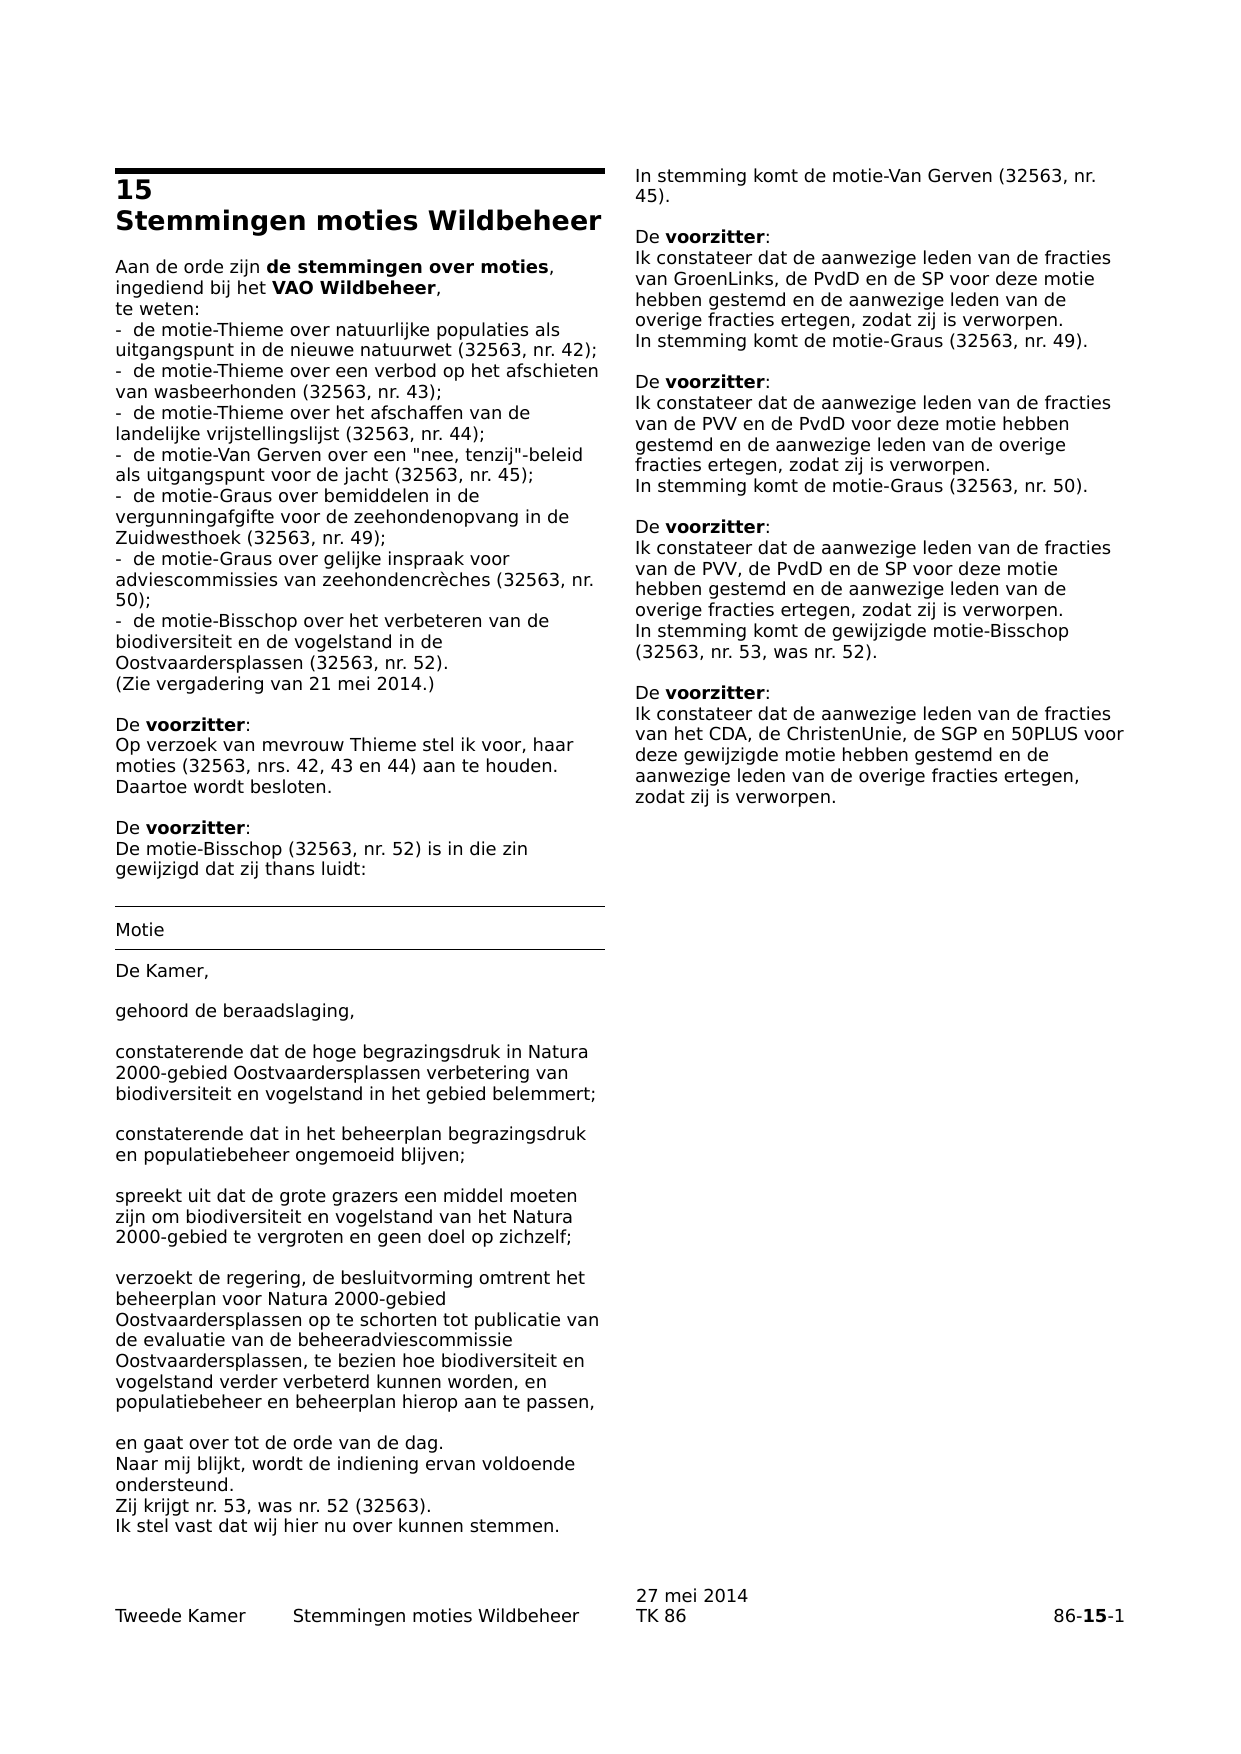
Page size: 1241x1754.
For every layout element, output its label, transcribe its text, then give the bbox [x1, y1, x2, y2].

list de motie-Thieme over het afschaffen van de landelijke vrijstellingslijst (32563, nr. 44); [115, 403, 605, 444]
list de motie-Bisschop over het verbeteren van de biodiversiteit en de vogelstand in de Oostvaardersplassen (32563, nr. 52). [115, 611, 605, 673]
text te weten: [115, 298, 605, 319]
text (Zie vergadering van 21 mei 2014.) [115, 673, 605, 694]
text Op verzoek van mevrouw Thieme stel ik voor, haar moties (32563, nrs. 42, 43 en 44) aan te houden. [115, 735, 605, 777]
text constaterende dat in het beheerplan begrazingsdruk en populatiebeheer ongemoeid blijven; [115, 1124, 605, 1166]
text Daartoe wordt besloten. [115, 777, 605, 798]
text Motie [115, 920, 605, 941]
text Ik constateer dat de aanwezige leden van de fracties van het CDA, de ChristenUnie, de SGP en 50PLUS voor deze gewijzigde motie hebben gestemd en de aanwezige leden van de overige fracties ertegen, zodat zij is verworpen. [635, 703, 1125, 807]
text Aan de orde zijn de stemmingen over moties, ingediend bij het VAO Wildbeheer, [115, 257, 605, 298]
text Ik constateer dat de aanwezige leden van de fracties van de PVV, de PvdD en de SP voor deze motie hebben gestemd en de aanwezige leden van de overige fracties ertegen, zodat zij is verworpen. [635, 537, 1125, 621]
text De Kamer, [115, 961, 605, 981]
text De voorzitter: [115, 714, 605, 735]
list de motie-Thieme over een verbod op het afschieten van wasbeerhonden (32563, nr. 43); [115, 361, 605, 403]
text De voorzitter: [635, 372, 1125, 393]
text gehoord de beraadslaging, [115, 1001, 605, 1022]
text In stemming komt de gewijzigde motie-Bisschop (32563, nr. 53, was nr. 52). [635, 621, 1125, 662]
text De voorzitter: [635, 517, 1125, 537]
list de motie-Thieme over natuurlijke populaties als uitgangspunt in de nieuwe natuurwet (32563, nr. 42); [115, 319, 605, 361]
list de motie-Graus over gelijke inspraak voor adviescommissies van zeehondencrèches (32563, nr. 50); [115, 548, 605, 611]
text Ik stel vast dat wij hier nu over kunnen stemmen. [115, 1516, 605, 1537]
list de motie-Graus over bemiddelen in de vergunningafgifte voor de zeehondenopvang in de Zuidwesthoek (32563, nr. 49); [115, 486, 605, 548]
text De voorzitter: [635, 227, 1125, 248]
text De voorzitter: [115, 818, 605, 838]
text Zij krijgt nr. 53, was nr. 52 (32563). [115, 1495, 605, 1516]
text In stemming komt de motie-Van Gerven (32563, nr. 45). [635, 165, 1125, 207]
text Ik constateer dat de aanwezige leden van de fracties van de PVV en de PvdD voor deze motie hebben gestemd en de aanwezige leden van de overige fracties ertegen, zodat zij is verworpen. [635, 393, 1125, 476]
text De motie-Bisschop (32563, nr. 52) is in die zin gewijzigd dat zij thans luidt: [115, 838, 605, 880]
text De voorzitter: [635, 682, 1125, 703]
text en gaat over tot de orde van de dag. [115, 1433, 605, 1454]
title 15 Stemmingen moties Wildbeheer [115, 174, 605, 237]
text Naar mij blijkt, wordt de indiening ervan voldoende ondersteund. [115, 1454, 605, 1495]
list de motie-Van Gerven over een "nee, tenzij"-beleid als uitgangspunt voor de jacht (32563, nr. 45); [115, 444, 605, 486]
text verzoekt de regering, de besluitvorming omtrent het beheerplan voor Natura 2000-gebied Oostvaardersplassen op te schorten tot publicatie van de evaluatie van de beheeradviescommissie Oostvaardersplassen, te bezien hoe biodiversiteit en vogelstand verder verbeterd kunnen worden, en populatiebeheer en beheerplan hierop aan te passen, [115, 1268, 605, 1413]
text constaterende dat de hoge begrazingsdruk in Natura 2000-gebied Oostvaardersplassen verbetering van biodiversiteit en vogelstand in het gebied belemmert; [115, 1042, 605, 1104]
text Ik constateer dat de aanwezige leden van de fracties van GroenLinks, de PvdD en de SP voor deze motie hebben gestemd en de aanwezige leden van de overige fracties ertegen, zodat zij is verworpen. [635, 248, 1125, 331]
text In stemming komt de motie-Graus (32563, nr. 50). [635, 476, 1125, 497]
text In stemming komt de motie-Graus (32563, nr. 49). [635, 331, 1125, 352]
text spreekt uit dat de grote grazers een middel moeten zijn om biodiversiteit en vogelstand van het Natura 2000-gebied te vergroten en geen doel op zichzelf; [115, 1186, 605, 1248]
